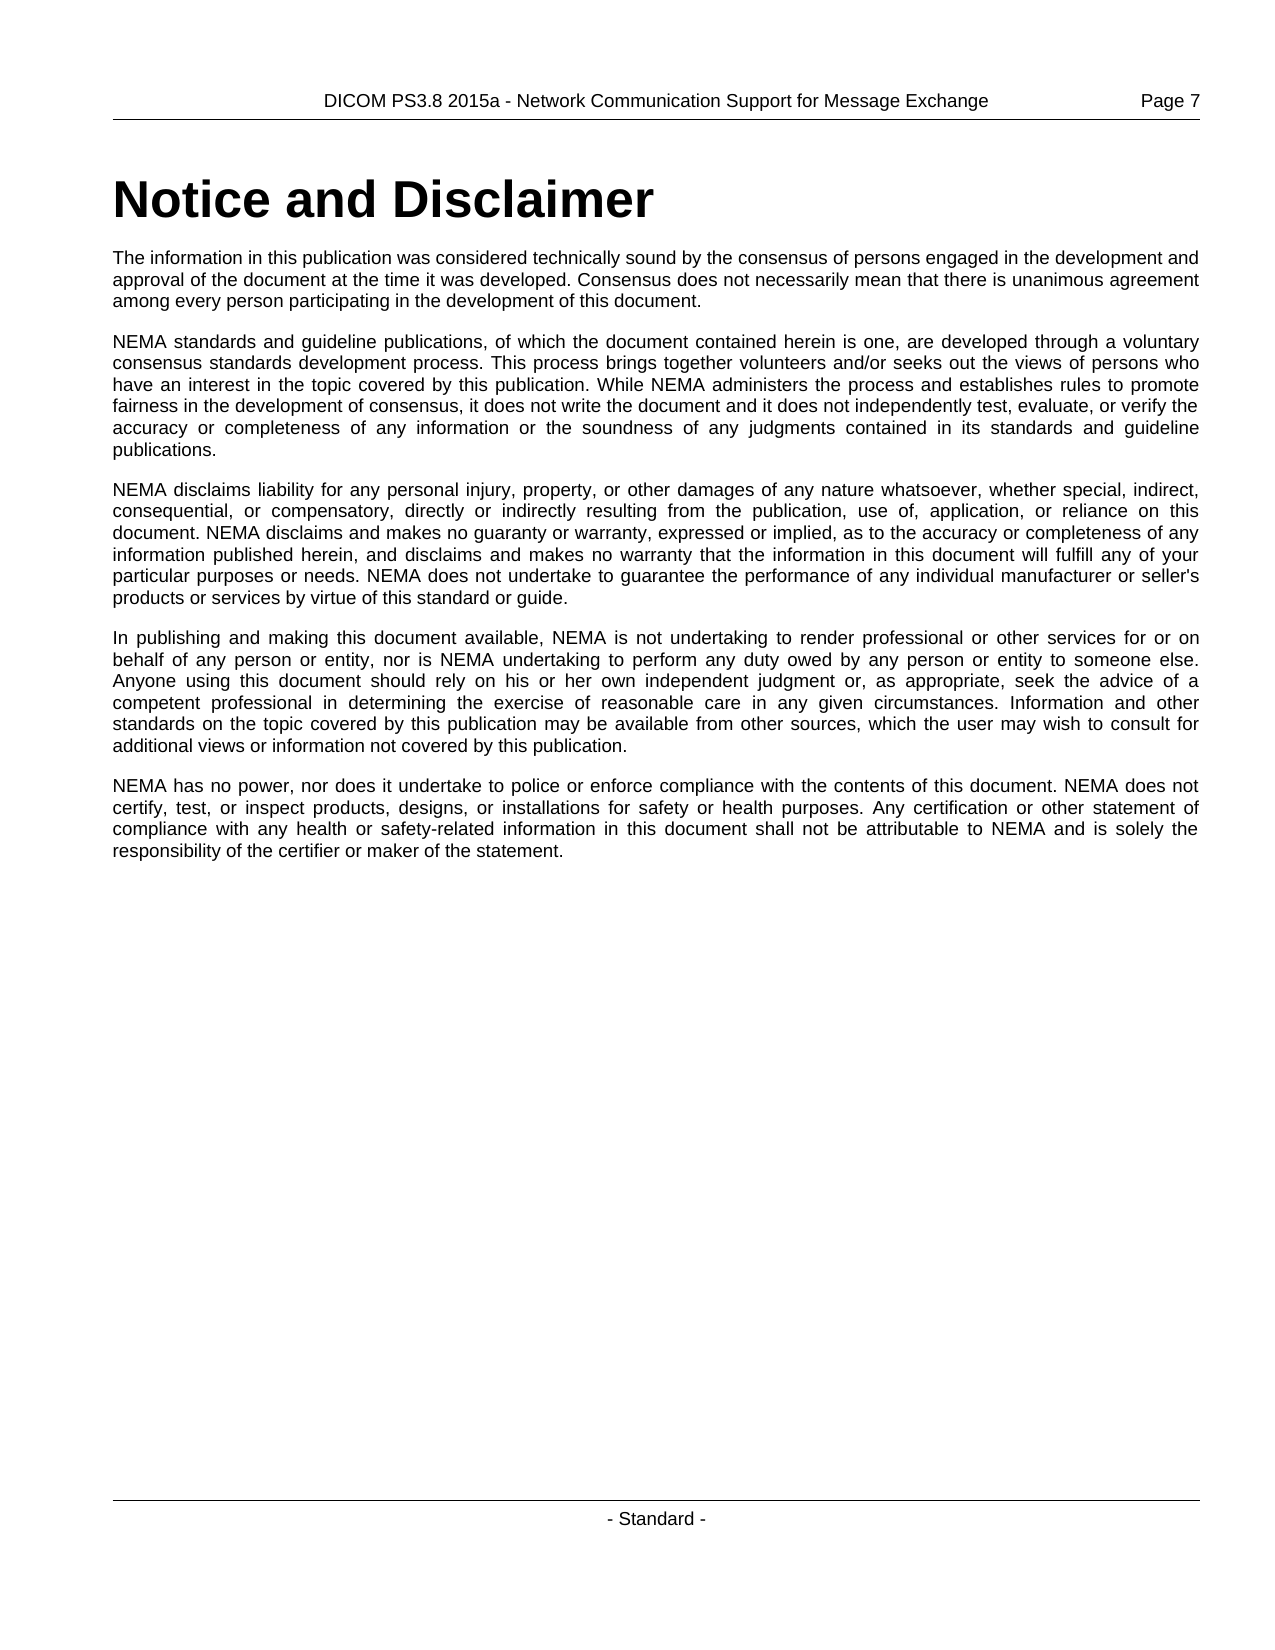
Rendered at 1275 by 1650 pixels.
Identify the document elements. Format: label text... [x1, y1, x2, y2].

text NEMA disclaims liability for any personal injury, property, or other damages of any nature whatsoever, whether special, indirect, consequential, or compensatory, directly or indirectly resulting from the publication, use of, application, or reliance on this document. NEMA disclaims and makes no guaranty or warranty, expressed or implied, as to the accuracy or completeness of any information published herein, and disclaims and makes no warranty that the information in this document will fulfill any of your particular purposes or needs. NEMA does not undertake to guarantee the performance of any individual manufacturer or seller's products or services by virtue of this standard or guide. [112, 479, 1200, 608]
text NEMA has no power, nor does it undertake to police or enforce compliance with the contents of this document. NEMA does not certify, test, or inspect products, designs, or installations for safety or health purposes. Any certification or other statement of compliance with any health or safety-related information in this document shall not be attributable to NEMA and is solely the responsibility of the certifier or maker of the statement. [112, 775, 1200, 861]
text NEMA standards and guideline publications, of which the document contained herein is one, are developed through a voluntary consensus standards development process. This process brings together volunteers and/or seeks out the views of persons who have an interest in the topic covered by this publication. While NEMA administers the process and establishes rules to promote fairness in the development of consensus, it does not write the document and it does not independently test, evaluate, or verify the accuracy or completeness of any information or the soundness of any judgments contained in its standards and guideline publications. [112, 331, 1200, 460]
text Notice and Disclaimer [112, 169, 1200, 228]
text The information in this publication was considered technically sound by the consensus of persons engaged in the development and approval of the document at the time it was developed. Consensus does not necessarily mean that there is unanimous agreement among every person participating in the development of this document. [112, 247, 1200, 312]
text In publishing and making this document available, NEMA is not undertaking to render professional or other services for or on behalf of any person or entity, nor is NEMA undertaking to perform any duty owed by any person or entity to someone else. Anyone using this document should rely on his or her own independent judgment or, as appropriate, seek the advice of a competent professional in determining the exercise of reasonable care in any given circumstances. Information and other standards on the topic covered by this publication may be available from other sources, which the user may wish to consult for additional views or information not covered by this publication. [112, 627, 1200, 756]
